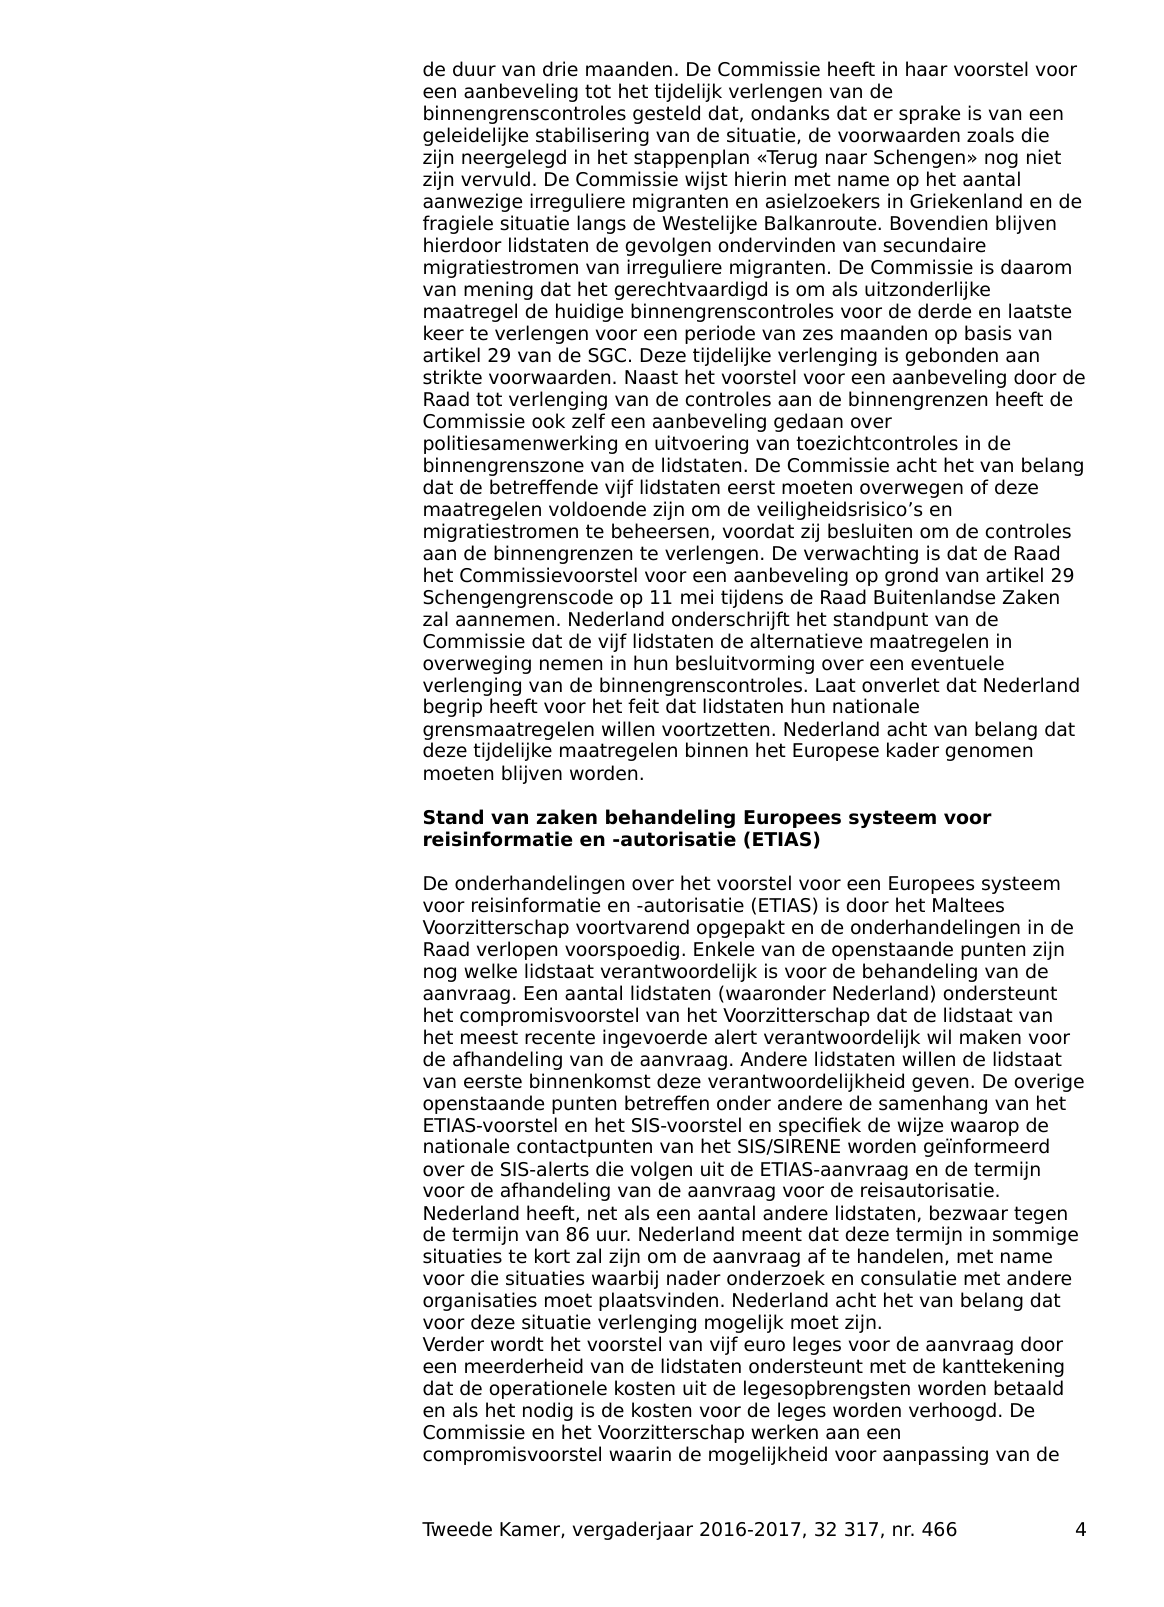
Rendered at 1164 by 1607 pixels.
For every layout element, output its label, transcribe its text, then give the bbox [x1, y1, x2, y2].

text De onderhandelingen over het voorstel voor een Europees systeem voor reisinformatie en -autorisatie (ETIAS) is door het Maltees Voorzitterschap voortvarend opgepakt en de onderhandelingen in de Raad verlopen voorspoedig. Enkele van de openstaande punten zijn nog welke lidstaat verantwoordelijk is voor de behandeling van de aanvraag. Een aantal lidstaten (waaronder Nederland) ondersteunt het compromisvoorstel van het Voorzitterschap dat de lidstaat van het meest recente ingevoerde alert verantwoordelijk wil maken voor de afhandeling van de aanvraag. Andere lidstaten willen de lidstaat van eerste binnenkomst deze verantwoordelijkheid geven. De overige openstaande punten betreffen onder andere de samenhang van het ETIAS-voorstel en het SIS-voorstel en specifiek de wijze waarop de nationale contactpunten van het SIS/SIRENE worden geïnformeerd over de SIS-alerts die volgen uit de ETIAS-aanvraag en de termijn voor de afhandeling van de aanvraag voor de reisautorisatie. Nederland heeft, net als een aantal andere lidstaten, bezwaar tegen de termijn van 86 uur. Nederland meent dat deze termijn in sommige situaties te kort zal zijn om de aanvraag af te handelen, met name voor die situaties waarbij nader onderzoek en consulatie met andere organisaties moet plaatsvinden. Nederland acht het van belang dat voor deze situatie verlenging mogelijk moet zijn. [422, 873, 1087, 1334]
text Verder wordt het voorstel van vijf euro leges voor de aanvraag door een meerderheid van de lidstaten ondersteunt met de kanttekening dat de operationele kosten uit de legesopbrengsten worden betaald en als het nodig is de kosten voor de leges worden verhoogd. De Commissie en het Voorzitterschap werken aan een compromisvoorstel waarin de mogelijkheid voor aanpassing van de [422, 1334, 1087, 1466]
text de duur van drie maanden. De Commissie heeft in haar voorstel voor een aanbeveling tot het tijdelijk verlengen van de binnengrenscontroles gesteld dat, ondanks dat er sprake is van een geleidelijke stabilisering van de situatie, de voorwaarden zoals die zijn neergelegd in het stappenplan «Terug naar Schengen» nog niet zijn vervuld. De Commissie wijst hierin met name op het aantal aanwezige irreguliere migranten en asielzoekers in Griekenland en de fragiele situatie langs de Westelijke Balkanroute. Bovendien blijven hierdoor lidstaten de gevolgen ondervinden van secundaire migratiestromen van irreguliere migranten. De Commissie is daarom van mening dat het gerechtvaardigd is om als uitzonderlijke maatregel de huidige binnengrenscontroles voor de derde en laatste keer te verlengen voor een periode van zes maanden op basis van artikel 29 van de SGC. Deze tijdelijke verlenging is gebonden aan strikte voorwaarden. Naast het voorstel voor een aanbeveling door de Raad tot verlenging van de controles aan de binnengrenzen heeft de Commissie ook zelf een aanbeveling gedaan over politiesamenwerking en uitvoering van toezichtcontroles in de binnengrenszone van de lidstaten. De Commissie acht het van belang dat de betreffende vijf lidstaten eerst moeten overwegen of deze maatregelen voldoende zijn om de veiligheidsrisico’s en migratiestromen te beheersen, voordat zij besluiten om de controles aan de binnengrenzen te verlengen. De verwachting is dat de Raad het Commissievoorstel voor een aanbeveling op grond van artikel 29 Schengengrenscode op 11 mei tijdens de Raad Buitenlandse Zaken zal aannemen. Nederland onderschrijft het standpunt van de Commissie dat de vijf lidstaten de alternatieve maatregelen in overweging nemen in hun besluitvorming over een eventuele verlenging van de binnengrenscontroles. Laat onverlet dat Nederland begrip heeft voor het feit dat lidstaten hun nationale grensmaatregelen willen voortzetten. Nederland acht van belang dat deze tijdelijke maatregelen binnen het Europese kader genomen moeten blijven worden. [422, 59, 1087, 784]
subtitle Stand van zaken behandeling Europees systeem voor reisinformatie en -autorisatie (ETIAS) [422, 807, 1087, 851]
